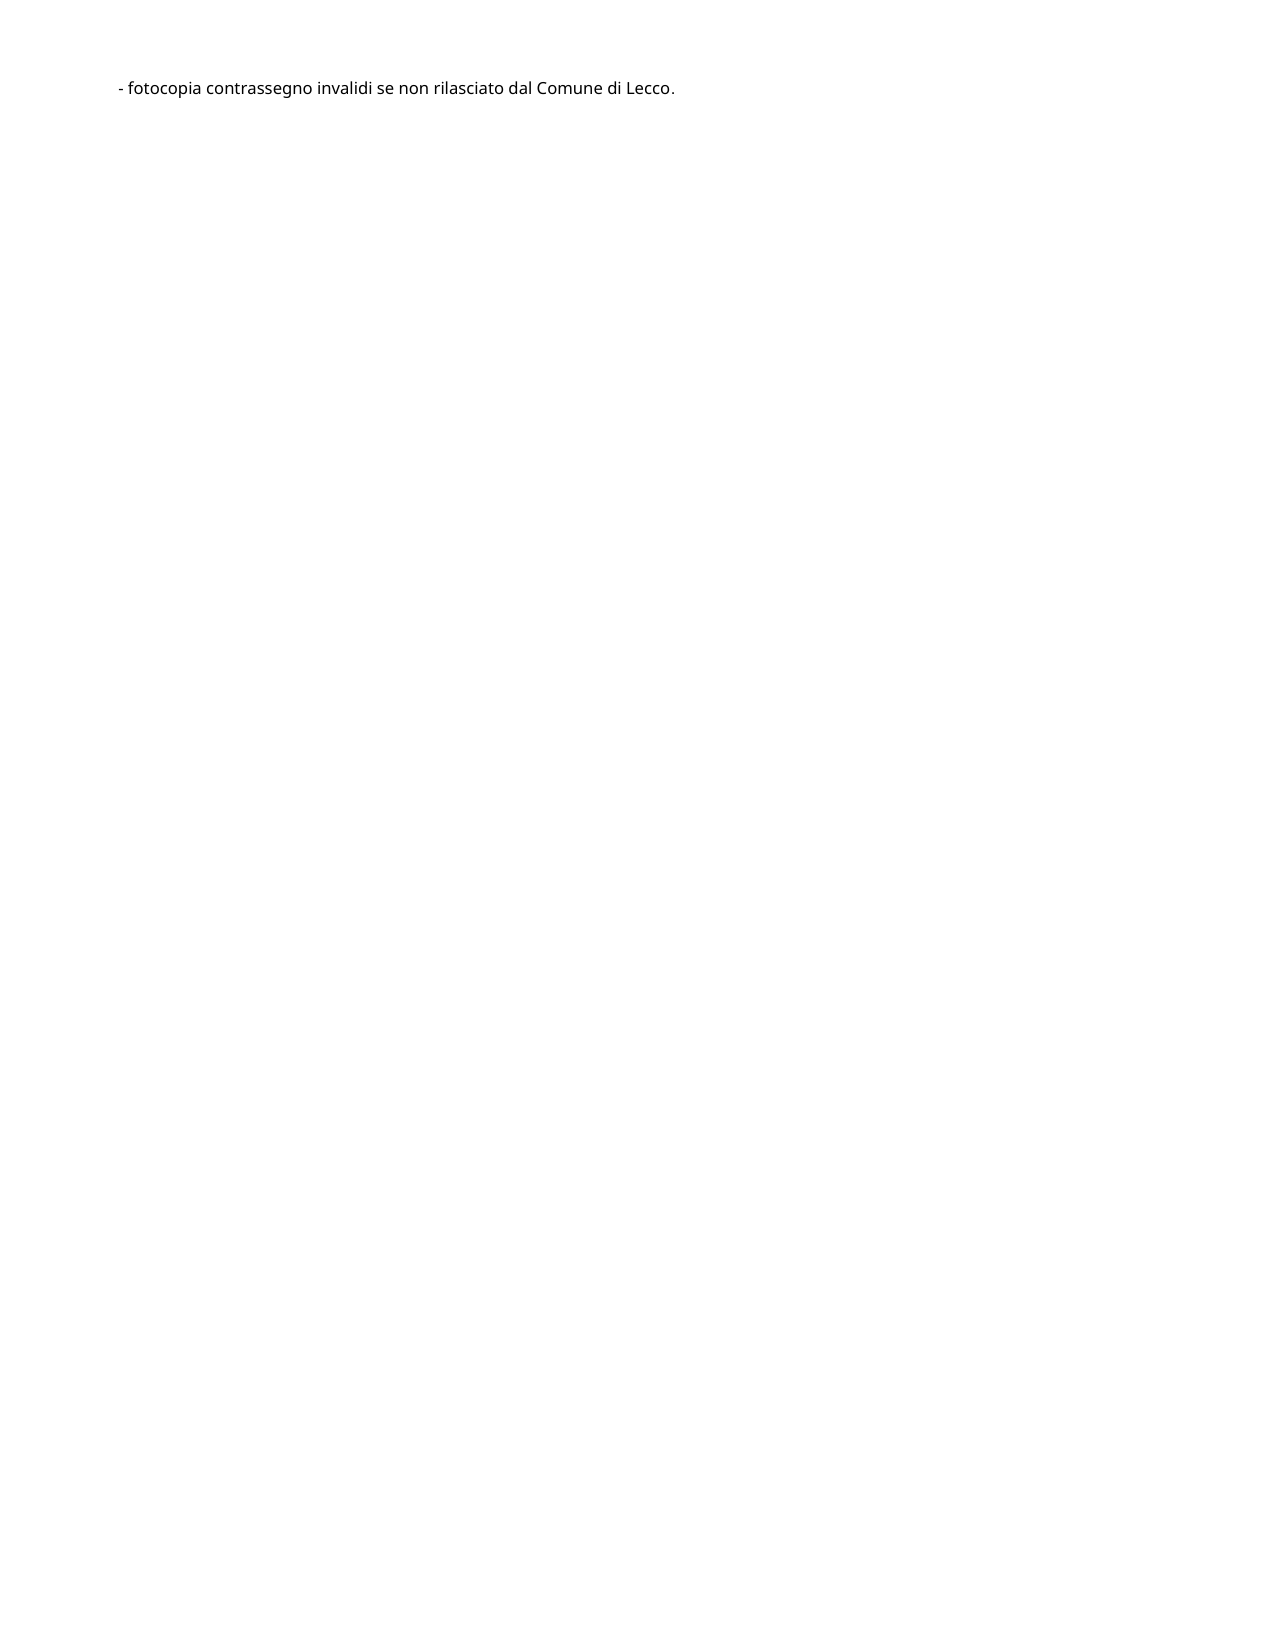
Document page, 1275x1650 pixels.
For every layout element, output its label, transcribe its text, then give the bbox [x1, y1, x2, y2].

text - fotocopia contrassegno invalidi se non rilasciato dal Comune di Lecco. [118, 77, 1157, 99]
